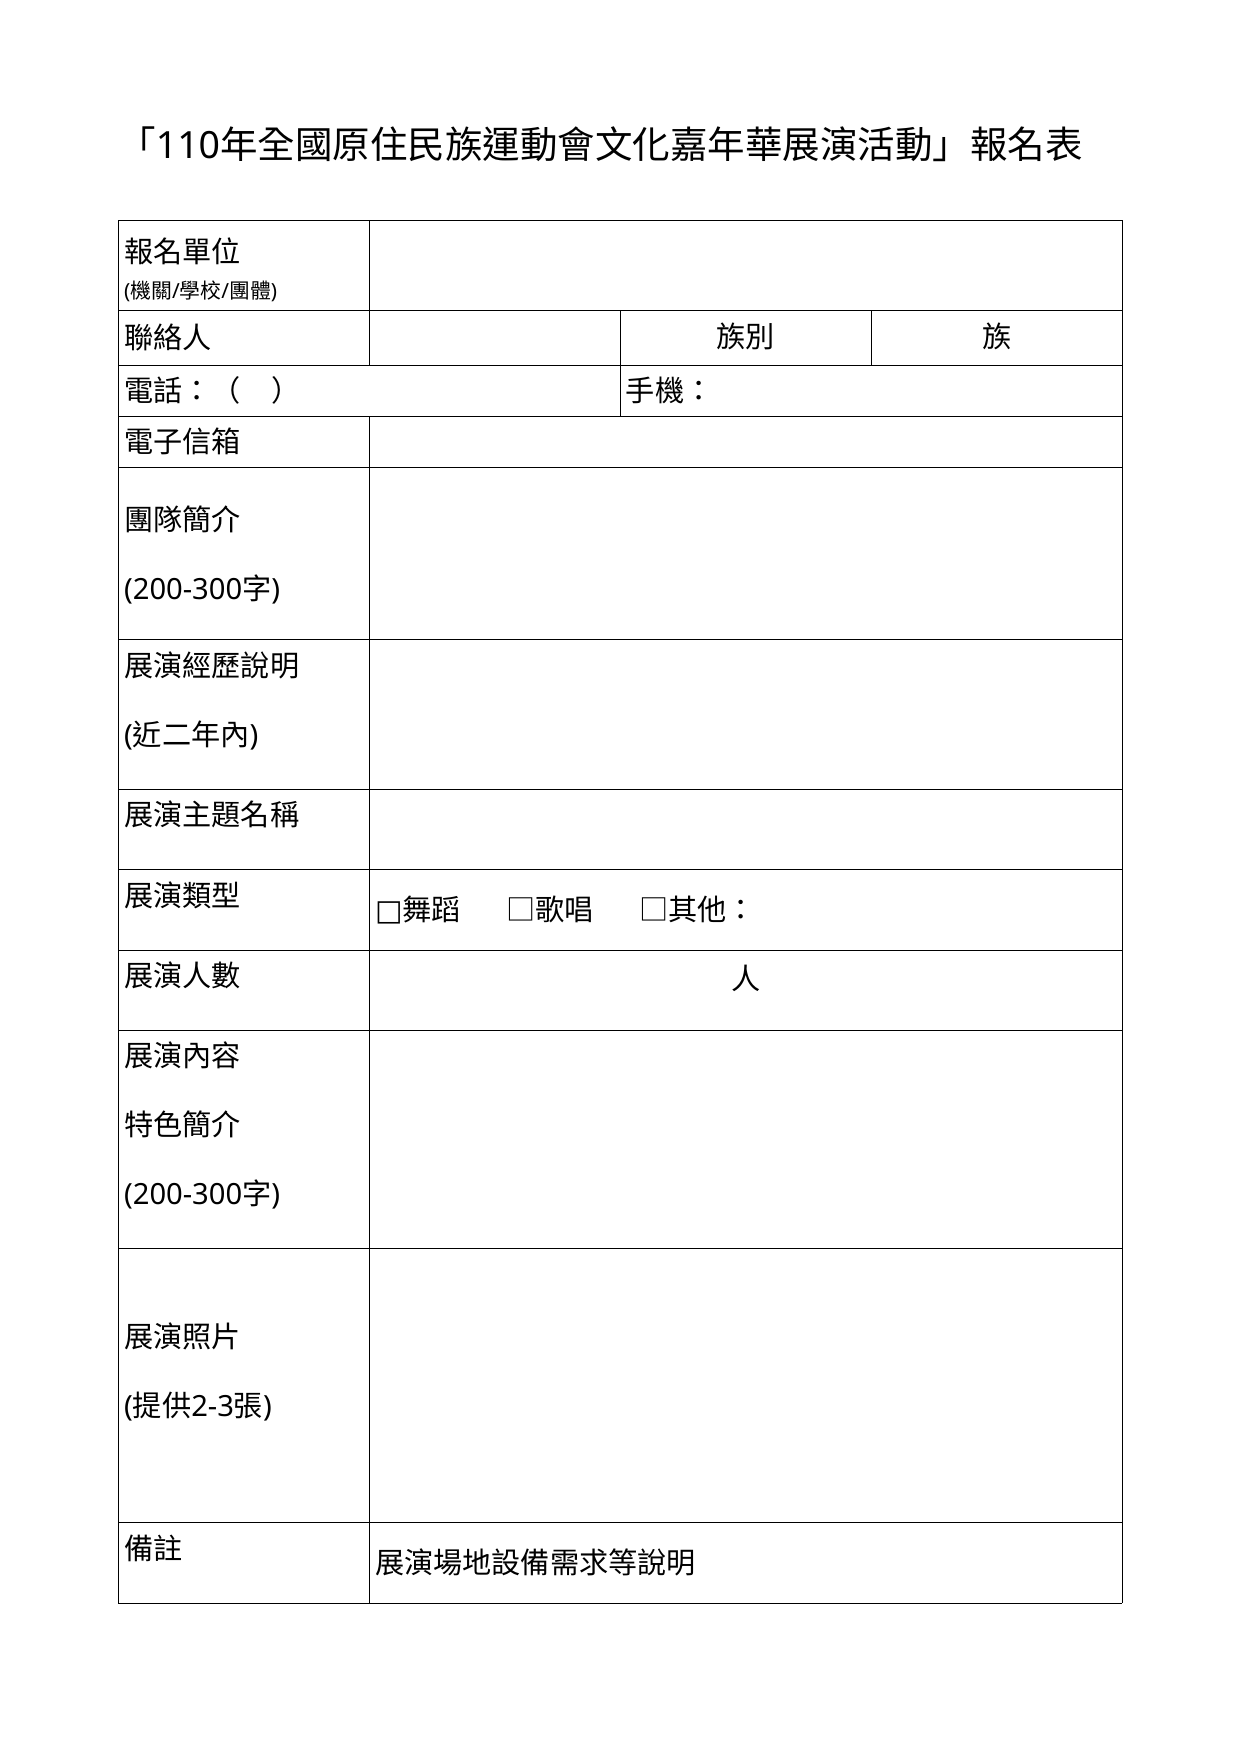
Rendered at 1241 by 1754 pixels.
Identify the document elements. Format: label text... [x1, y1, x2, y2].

table_cell 電話：（ ） [119, 366, 620, 416]
table_cell 電子信箱 [119, 417, 369, 467]
table_cell 展演經歷說明 (近二年內) [119, 640, 369, 789]
table_cell [370, 468, 1122, 639]
table_cell [370, 417, 1122, 467]
table_cell 展演類型 [119, 870, 369, 949]
table_cell 手機： [621, 366, 1122, 416]
table_cell 展演人數 [119, 951, 369, 1030]
text 「110年全國原住民族運動會文化嘉年華展演活動」報名表 [118, 118, 1122, 169]
table_cell 展演內容 特色簡介 (200-300字) [119, 1031, 369, 1248]
table_cell 備註 [119, 1523, 369, 1602]
table_cell [370, 640, 1122, 789]
table_cell [370, 311, 620, 365]
table_cell 展演主題名稱 [119, 790, 369, 869]
table_cell 人 [370, 951, 1122, 1030]
table_cell 族別 [621, 311, 871, 365]
table_cell 展演場地設備需求等說明 [370, 1523, 1122, 1602]
table_cell 展演照片 (提供2-3張) [119, 1249, 369, 1522]
table_cell 族 [872, 311, 1122, 365]
table_header 報名單位 (機關/學校/團體) [119, 221, 369, 310]
table_cell [370, 790, 1122, 869]
table_cell 團隊簡介 (200-300字) [119, 468, 369, 639]
table_cell [370, 1249, 1122, 1522]
table_cell □舞蹈 □歌唱 □其他： [370, 870, 1122, 949]
table_cell [370, 1031, 1122, 1248]
table_cell 聯絡人 [119, 311, 369, 365]
table_header [370, 221, 1122, 310]
